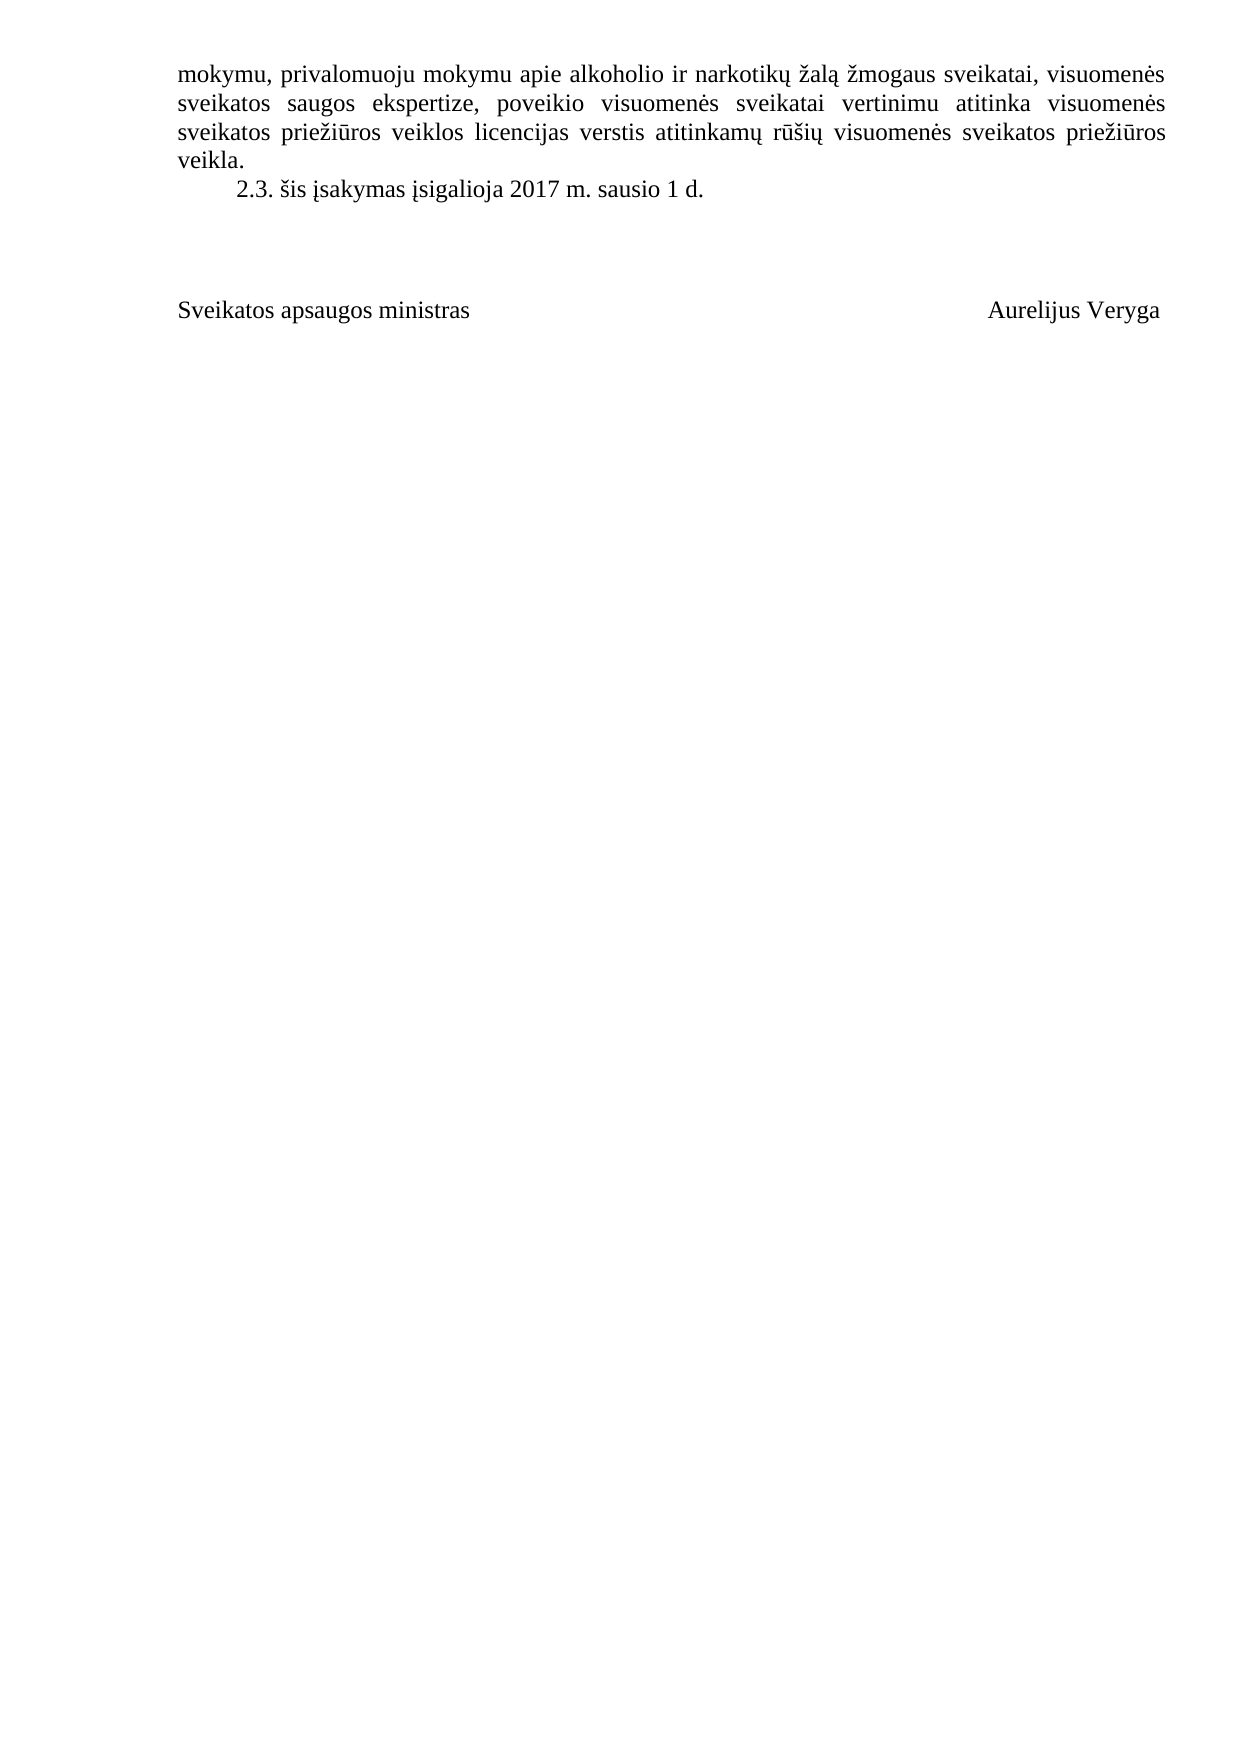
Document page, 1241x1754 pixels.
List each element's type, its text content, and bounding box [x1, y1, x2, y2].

text mokymu, privalomuoju mokymu apie alkoholio ir narkotikų žalą žmogaus sveikatai, visuomenės sveikatos saugos ekspertize, poveikio visuomenės sveikatai vertinimu atitinka visuomenės sveikatos priežiūros veiklos licencijas verstis atitinkamų rūšių visuomenės sveikatos priežiūros veikla. [177, 59, 1166, 174]
text 2.3. šis įsakymas įsigalioja 2017 m. sausio 1 d. [177, 174, 1166, 203]
text Sveikatos apsaugos ministras Aurelijus Veryga [177, 295, 1166, 324]
